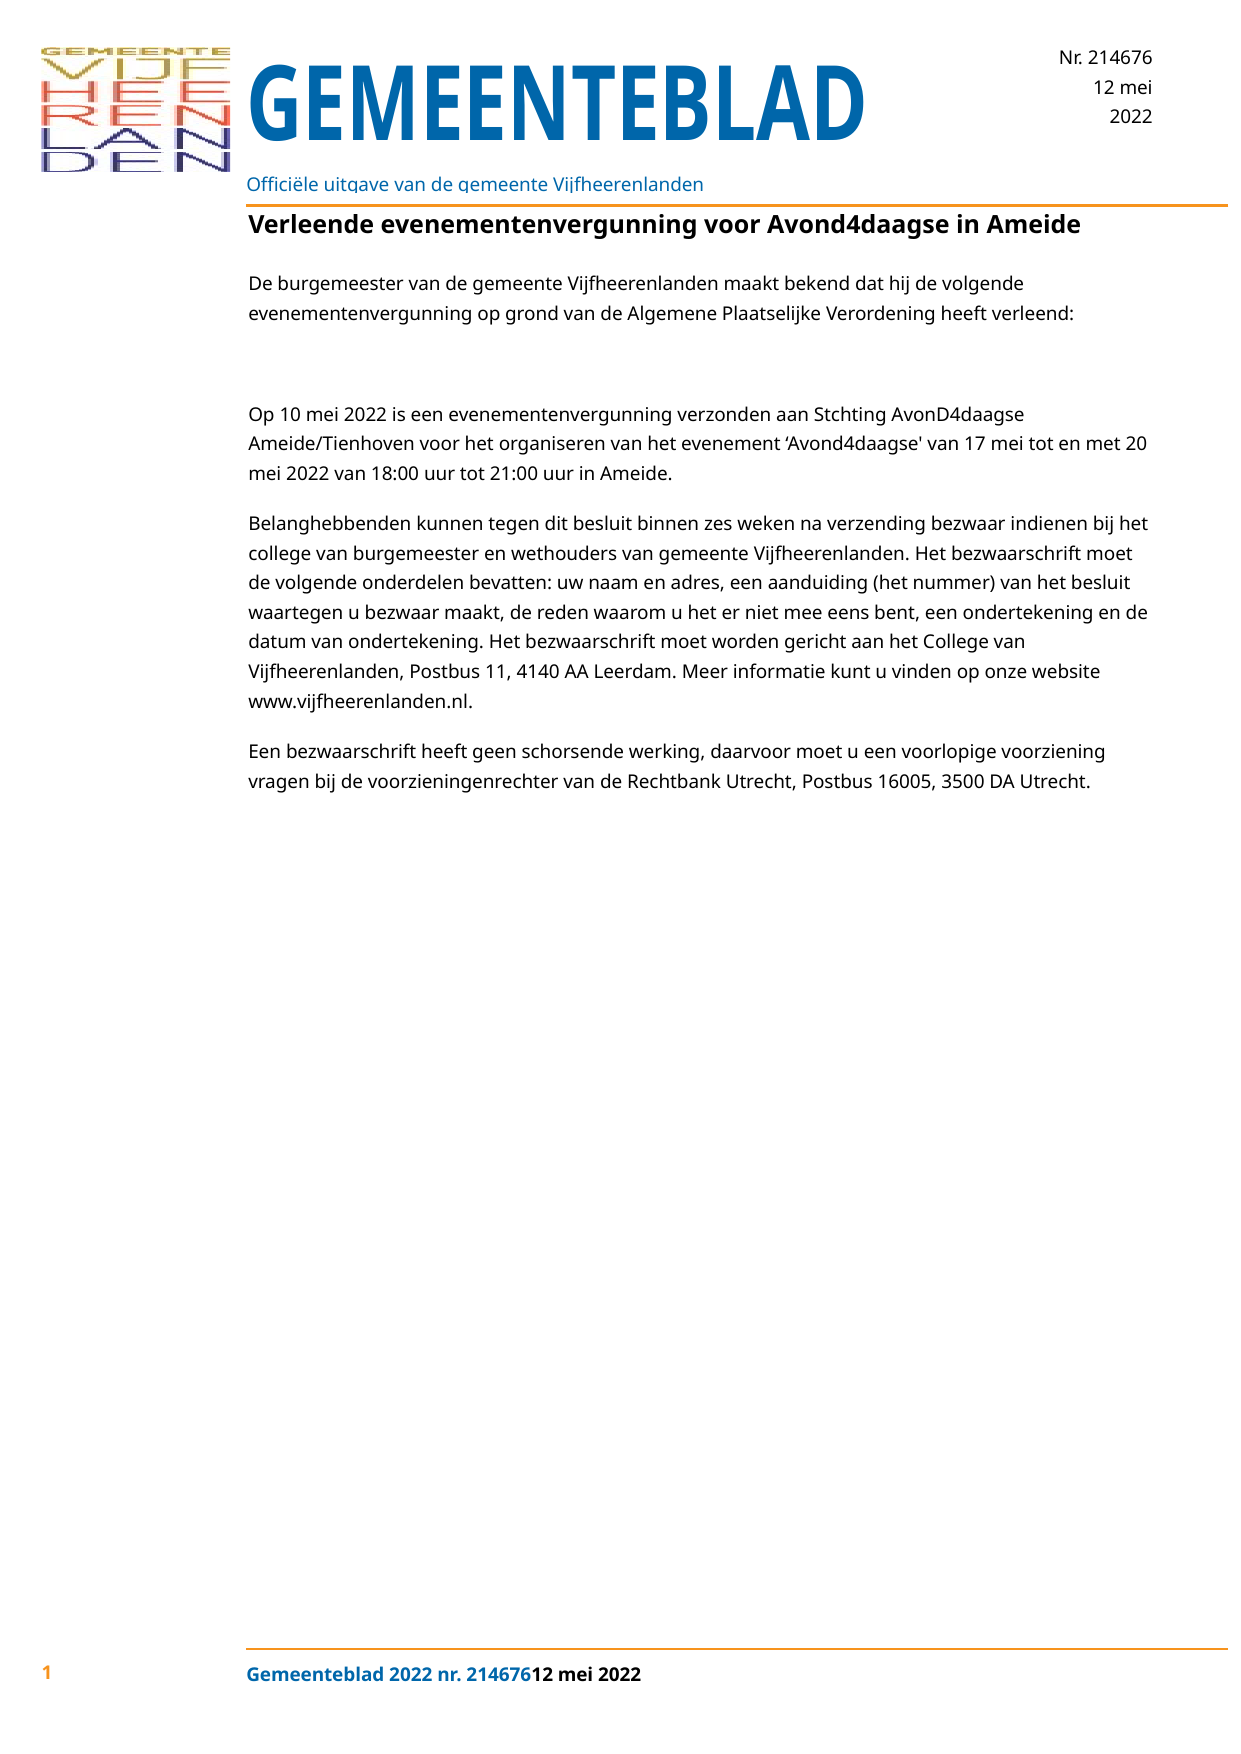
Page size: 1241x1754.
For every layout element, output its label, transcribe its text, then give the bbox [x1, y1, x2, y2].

text Op 10 mei 2022 is een evenementenvergunning verzonden aan Stchting AvonD4daagse Ameide/Tienhoven voor het organiseren van het evenement ‘Avond4daagse' van 17 mei tot en met 20 mei 2022 van 18:00 uur tot 21:00 uur in Ameide. [248, 401, 1152, 486]
picture [41, 47, 231, 172]
text Verleende evenementenvergunning voor Avond4daagse in Ameide [248, 207, 1152, 241]
text Belanghebbenden kunnen tegen dit besluit binnen zes weken na verzending bezwaar indienen bij het college van burgemeester en wethouders van gemeente Vijfheerenlanden. Het bezwaarschrift moet de volgende onderdelen bevatten: uw naam en adres, een aanduiding (het nummer) van het besluit waartegen u bezwaar maakt, de reden waarom u het er niet mee eens bent, een ondertekening en de datum van ondertekening. Het bezwaarschrift moet worden gericht aan het College van Vijfheerenlanden, Postbus 11, 4140 AA Leerdam. Meer informatie kunt u vinden op onze website www.vijfheerenlanden.nl. [248, 510, 1152, 713]
text Een bezwaarschrift heeft geen schorsende werking, daarvoor moet u een voorlopige voorziening vragen bij de voorzieningenrechter van de Rechtbank Utrecht, Postbus 16005, 3500 DA Utrecht. [248, 738, 1152, 793]
text De burgemeester van de gemeente Vijfheerenlanden maakt bekend dat hij de volgende evenementenvergunning op grond van de Algemene Plaatselijke Verordening heeft verleend: [248, 270, 1152, 326]
